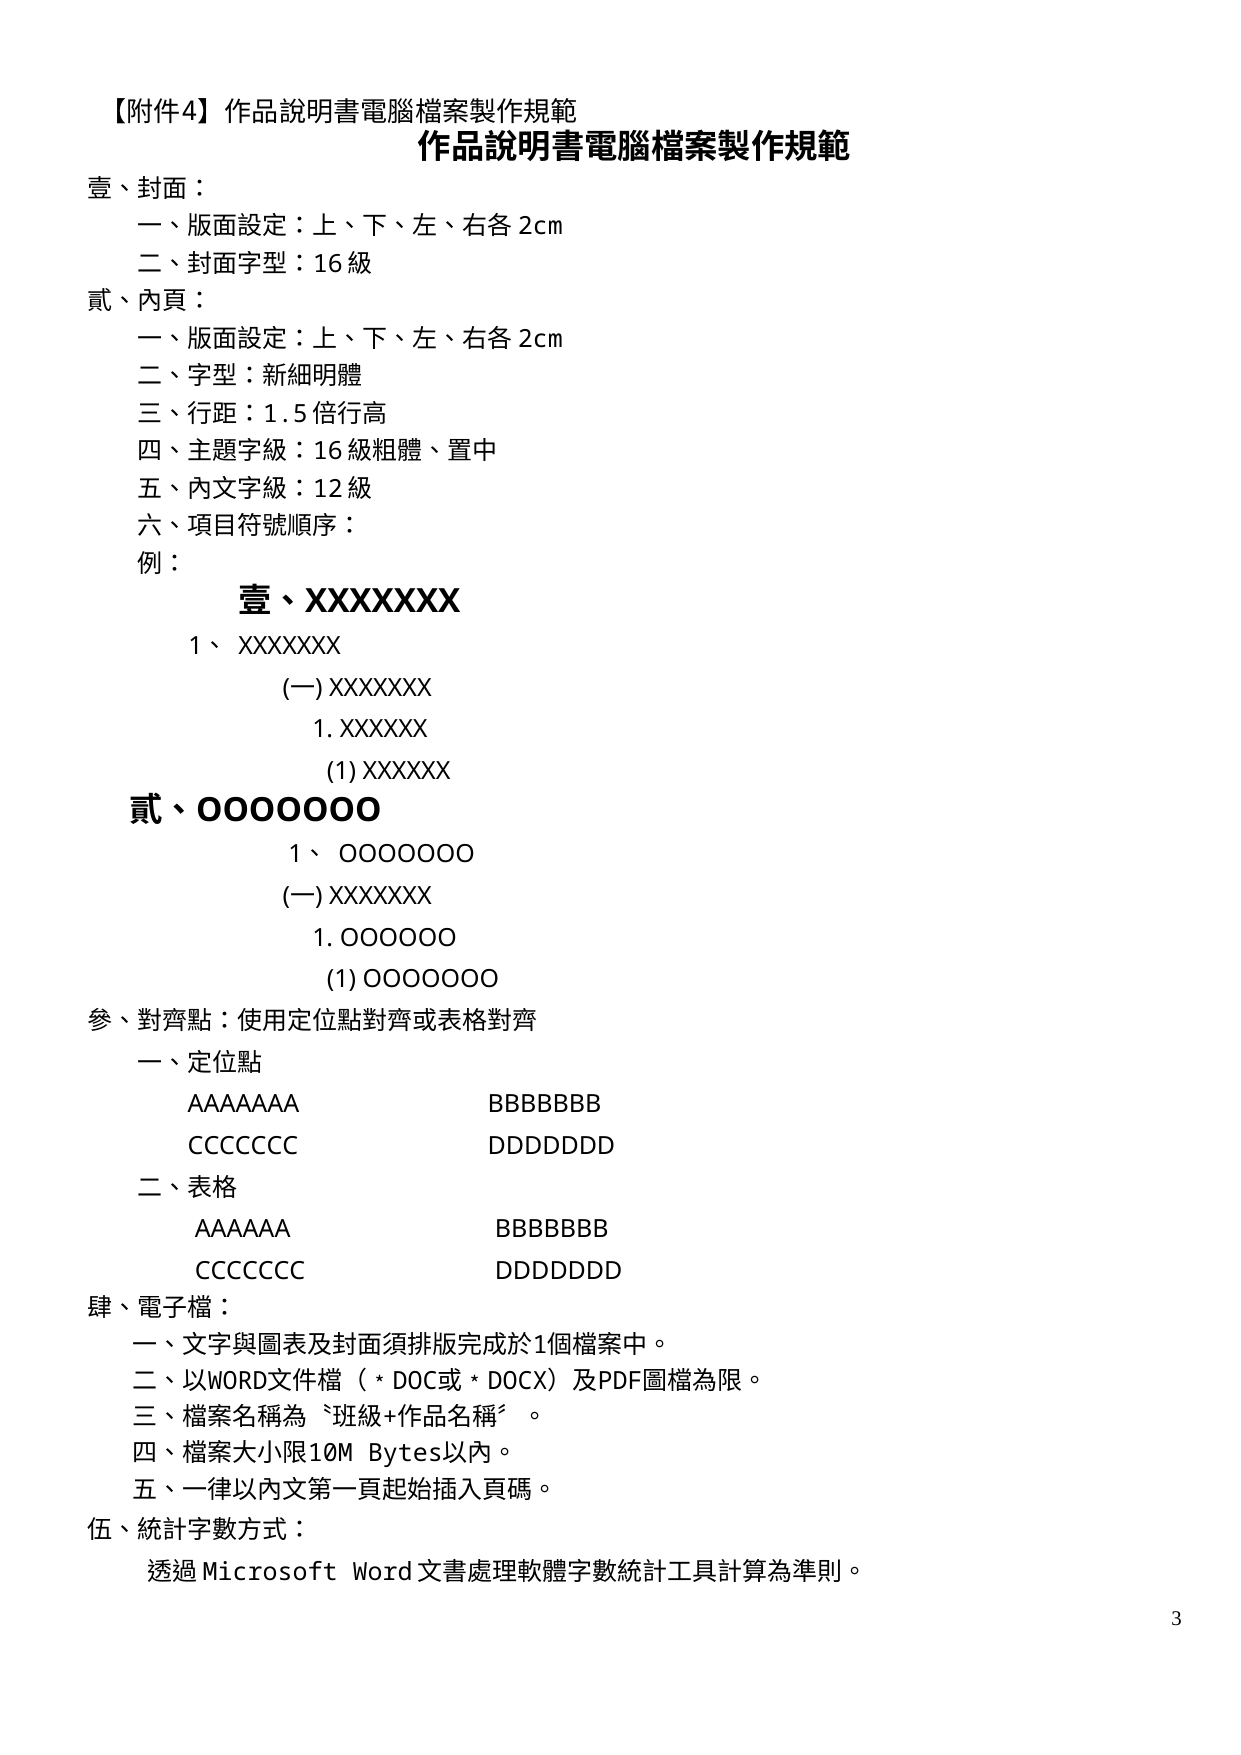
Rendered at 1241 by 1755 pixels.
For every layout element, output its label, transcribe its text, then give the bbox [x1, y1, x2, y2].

text 二、以WORD文件檔（﹡DOC或﹡DOCX）及PDF圖檔為限。 [87, 1360, 1181, 1397]
table_cell CCCCCCC [192, 1246, 492, 1288]
text 肆、電子檔： [87, 1288, 1181, 1324]
text 五、一律以內文第一頁起始插入頁碼。 [87, 1469, 1181, 1505]
text 五、內文字級：12級 [138, 467, 1181, 504]
text 一、版面設定：上、下、左、右各2cm [138, 204, 1181, 242]
table_cell DDDDDDD [492, 1246, 717, 1288]
text AAAAAAA BBBBBBB [87, 1079, 1181, 1121]
text 作品說明書電腦檔案製作規範 [87, 125, 1181, 167]
text 一、版面設定：上、下、左、右各2cm [138, 317, 1181, 354]
text 一、文字與圖表及封面須排版完成於1個檔案中。 [87, 1324, 1181, 1360]
text 三、行距：1.5倍行高 [138, 392, 1181, 429]
text 透過Microsoft Word文書處理軟體字數統計工具計算為準則。 [87, 1547, 1181, 1589]
text 四、檔案大小限10M Bytes以內。 [88, 1433, 1181, 1469]
text 【附件4】作品說明書電腦檔案製作規範 [99, 89, 1181, 125]
text 壹、封面： [87, 167, 1181, 204]
table_header BBBBBBB [492, 1205, 717, 1246]
text 二、封面字型：16級 [138, 242, 1181, 279]
text CCCCCCC DDDDDDD [87, 1121, 1181, 1163]
text 一、定位點 [137, 1038, 1181, 1079]
text 二、字型：新細明體 [138, 354, 1181, 392]
table_header XXXXXXX XXXXXXX (一) XXXXXXX 1. XXXXXX (1) XXXXXX OOOOOOO OOOOOOO (一) XXXXXXX 1. OOOOOO (1) OOOOOOO [135, 580, 1124, 996]
text 三、檔案名稱為〝班級+作品名稱〞。 [87, 1397, 1181, 1433]
text 參、對齊點：使用定位點對齊或表格對齊 [87, 996, 1181, 1038]
text 貳、內頁： [87, 279, 1181, 317]
table_header AAAAAA [192, 1205, 492, 1246]
text 伍、統計字數方式： [87, 1505, 1181, 1547]
text 四、主題字級：16級粗體、置中 [138, 429, 1181, 467]
text 二、表格 [137, 1163, 1181, 1204]
text 六、項目符號順序： 例： [137, 504, 1181, 579]
